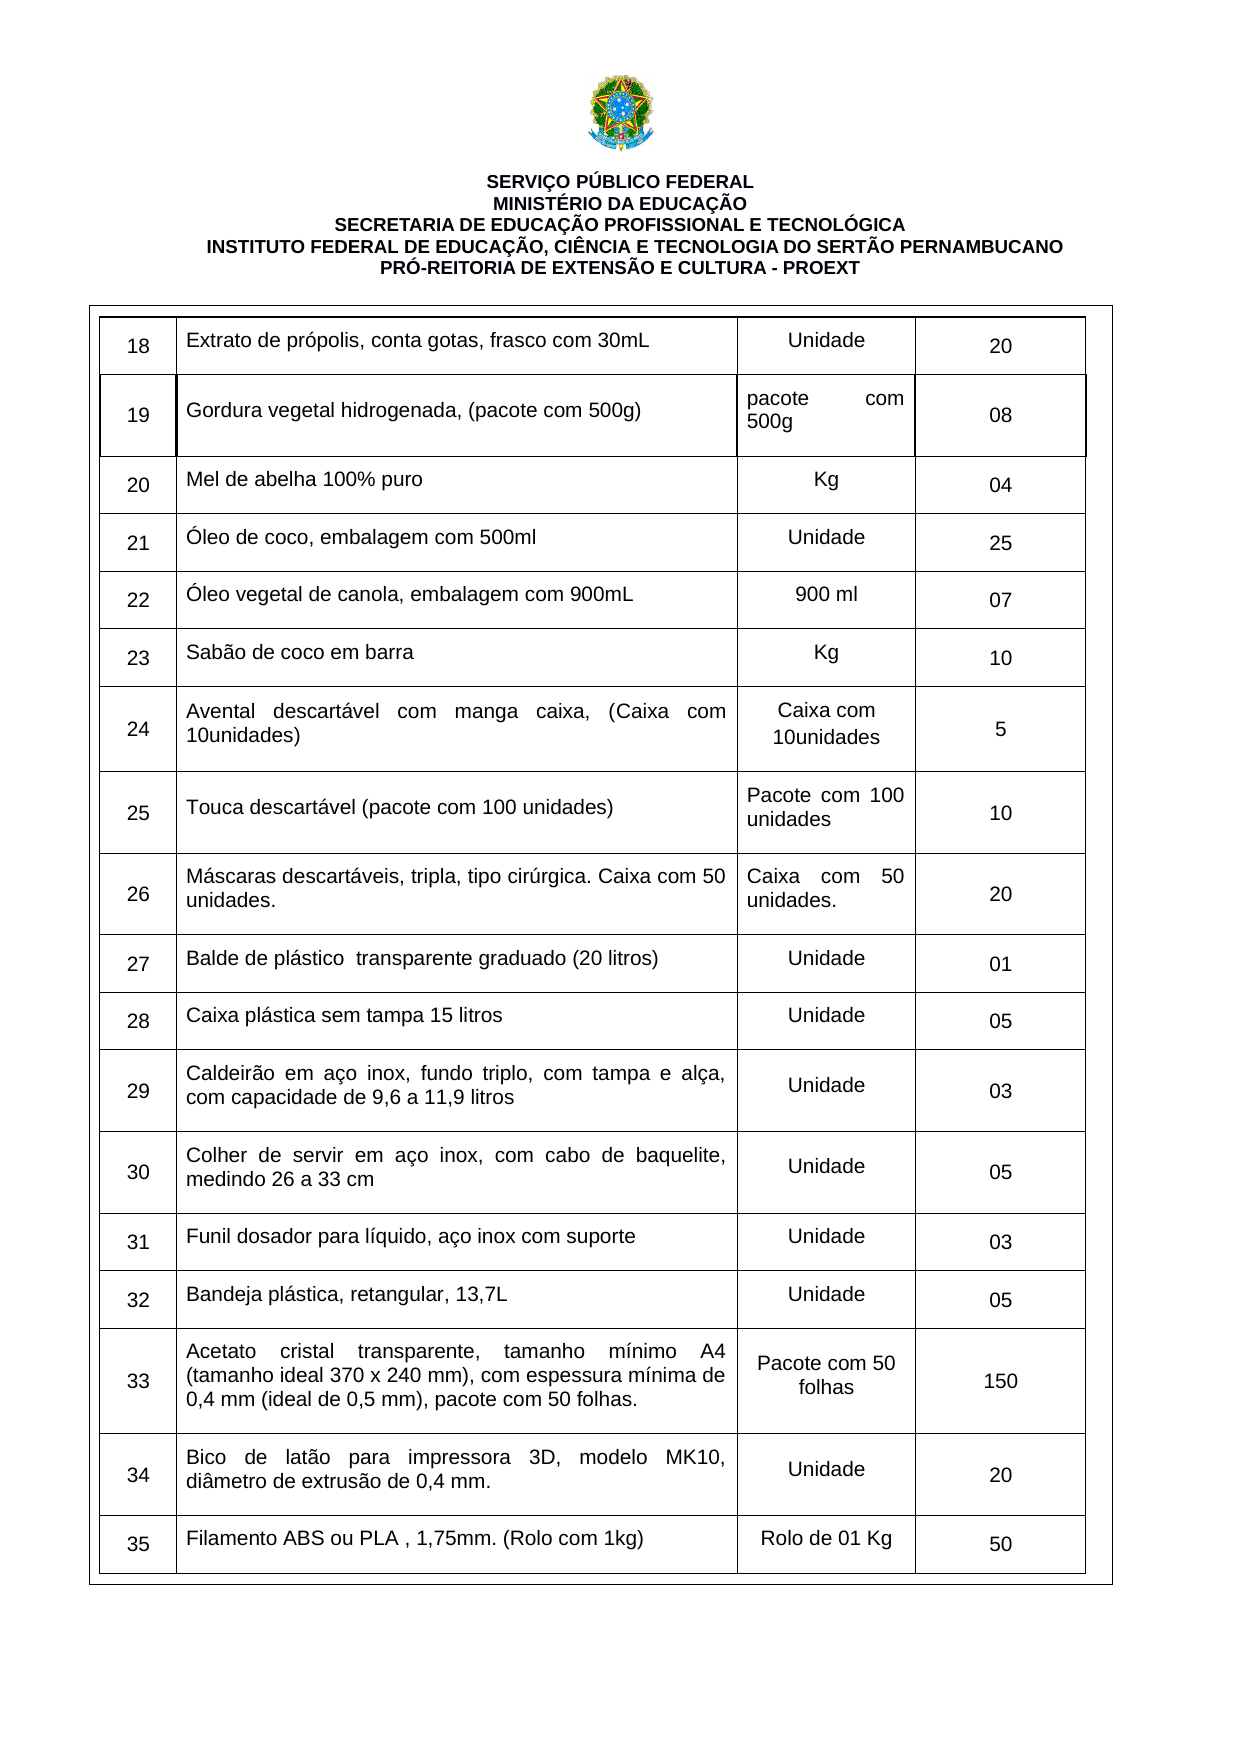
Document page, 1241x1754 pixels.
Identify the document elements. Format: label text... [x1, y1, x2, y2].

table_cell 05 [916, 993, 1085, 1049]
table_cell 900 ml [738, 572, 915, 628]
table_cell Pacote com 100 unidades [738, 772, 915, 853]
table_cell Unidade [738, 1050, 915, 1131]
table_cell 10 [916, 772, 1085, 853]
table_cell Unidade [738, 1271, 915, 1328]
table_cell 03 [916, 1050, 1085, 1131]
table_cell 05 [916, 1271, 1085, 1328]
table_cell [90, 306, 1112, 1584]
table_cell 20 [916, 1434, 1085, 1515]
table_cell 20 [916, 318, 1085, 374]
table_cell 04 [916, 457, 1085, 513]
table_cell 03 [916, 1214, 1085, 1270]
table_cell 07 [916, 572, 1085, 628]
table_cell Unidade [738, 935, 915, 992]
table_cell 24 [100, 687, 176, 771]
table_cell Sabão de coco em barra [177, 629, 737, 686]
table_cell 150 [916, 1329, 1085, 1433]
table_cell 50 [916, 1516, 1085, 1572]
table_cell Óleo vegetal de canola, embalagem com 900mL [177, 572, 737, 628]
table_cell Bandeja plástica, retangular, 13,7L [177, 1271, 737, 1328]
table_cell Kg [738, 457, 915, 513]
table_cell 34 [100, 1434, 176, 1515]
table_cell 5 [916, 687, 1085, 771]
table_cell Mel de abelha 100% puro [177, 457, 737, 513]
table_cell Avental descartável com manga caixa, (Caixa com 10unidades) [177, 687, 737, 771]
table_cell 25 [100, 772, 176, 853]
table_cell 18 [100, 318, 176, 374]
table_cell Caixa plástica sem tampa 15 litros [177, 993, 737, 1049]
table_cell Balde de plástico transparente graduado (20 litros) [177, 935, 737, 992]
table_cell 25 [916, 514, 1085, 571]
table_cell 35 [100, 1516, 176, 1572]
table_cell Funil dosador para líquido, aço inox com suporte [177, 1214, 737, 1270]
table_cell Acetato cristal transparente, tamanho mínimo A4 (tamanho ideal 370 x 240 mm), com espessura mínima de 0,4 mm (ideal de 0,5 mm), pacote com 50 folhas. [177, 1329, 737, 1433]
table_cell 19 [101, 375, 175, 456]
table_cell 20 [100, 457, 176, 513]
table_cell 21 [100, 514, 176, 571]
table_cell Máscaras descartáveis, tripla, tipo cirúrgica. Caixa com 50 unidades. [177, 854, 737, 934]
table_cell Unidade [738, 318, 915, 374]
table_cell 28 [100, 993, 176, 1049]
table_cell Unidade [738, 1434, 915, 1515]
table_cell Unidade [738, 993, 915, 1049]
table_cell 27 [100, 935, 176, 992]
table_cell 23 [100, 629, 176, 686]
table_cell Extrato de própolis, conta gotas, frasco com 30mL [177, 318, 737, 374]
table_cell 05 [916, 1132, 1085, 1212]
table_cell 01 [916, 935, 1085, 992]
table_cell Pacote com 50 folhas [738, 1329, 915, 1433]
table_cell Unidade [738, 1214, 915, 1270]
table_cell Filamento ABS ou PLA , 1,75mm. (Rolo com 1kg) [177, 1516, 737, 1572]
table_cell Caldeirão em aço inox, fundo triplo, com tampa e alça, com capacidade de 9,6 a 11,9 litros [177, 1050, 737, 1131]
table_cell Unidade [738, 514, 915, 571]
table_cell Kg [738, 629, 915, 686]
table_cell Caixa com 10unidades [738, 687, 915, 771]
table_cell 33 [100, 1329, 176, 1433]
table_cell Caixa com 50 unidades. [738, 854, 915, 934]
table_cell Rolo de 01 Kg [738, 1516, 915, 1572]
table_cell 26 [100, 854, 176, 934]
table_cell 08 [916, 375, 1085, 456]
table_cell 30 [100, 1132, 176, 1212]
table_cell 22 [100, 572, 176, 628]
table_cell Colher de servir em aço inox, com cabo de baquelite, medindo 26 a 33 cm [177, 1132, 737, 1212]
table_cell 31 [100, 1214, 176, 1270]
table_cell Bico de latão para impressora 3D, modelo MK10, diâmetro de extrusão de 0,4 mm. [177, 1434, 737, 1515]
table_cell 29 [100, 1050, 176, 1131]
table_cell Touca descartável (pacote com 100 unidades) [177, 772, 737, 853]
table_cell pacote com 500g [738, 375, 914, 456]
table_cell Unidade [738, 1132, 915, 1212]
table_cell 10 [916, 629, 1085, 686]
table_cell 20 [916, 854, 1085, 934]
table_cell Gordura vegetal hidrogenada, (pacote com 500g) [178, 375, 736, 456]
table_cell 32 [100, 1271, 176, 1328]
table_cell [1113, 305, 1233, 1584]
table_cell Óleo de coco, embalagem com 500ml [177, 514, 737, 571]
